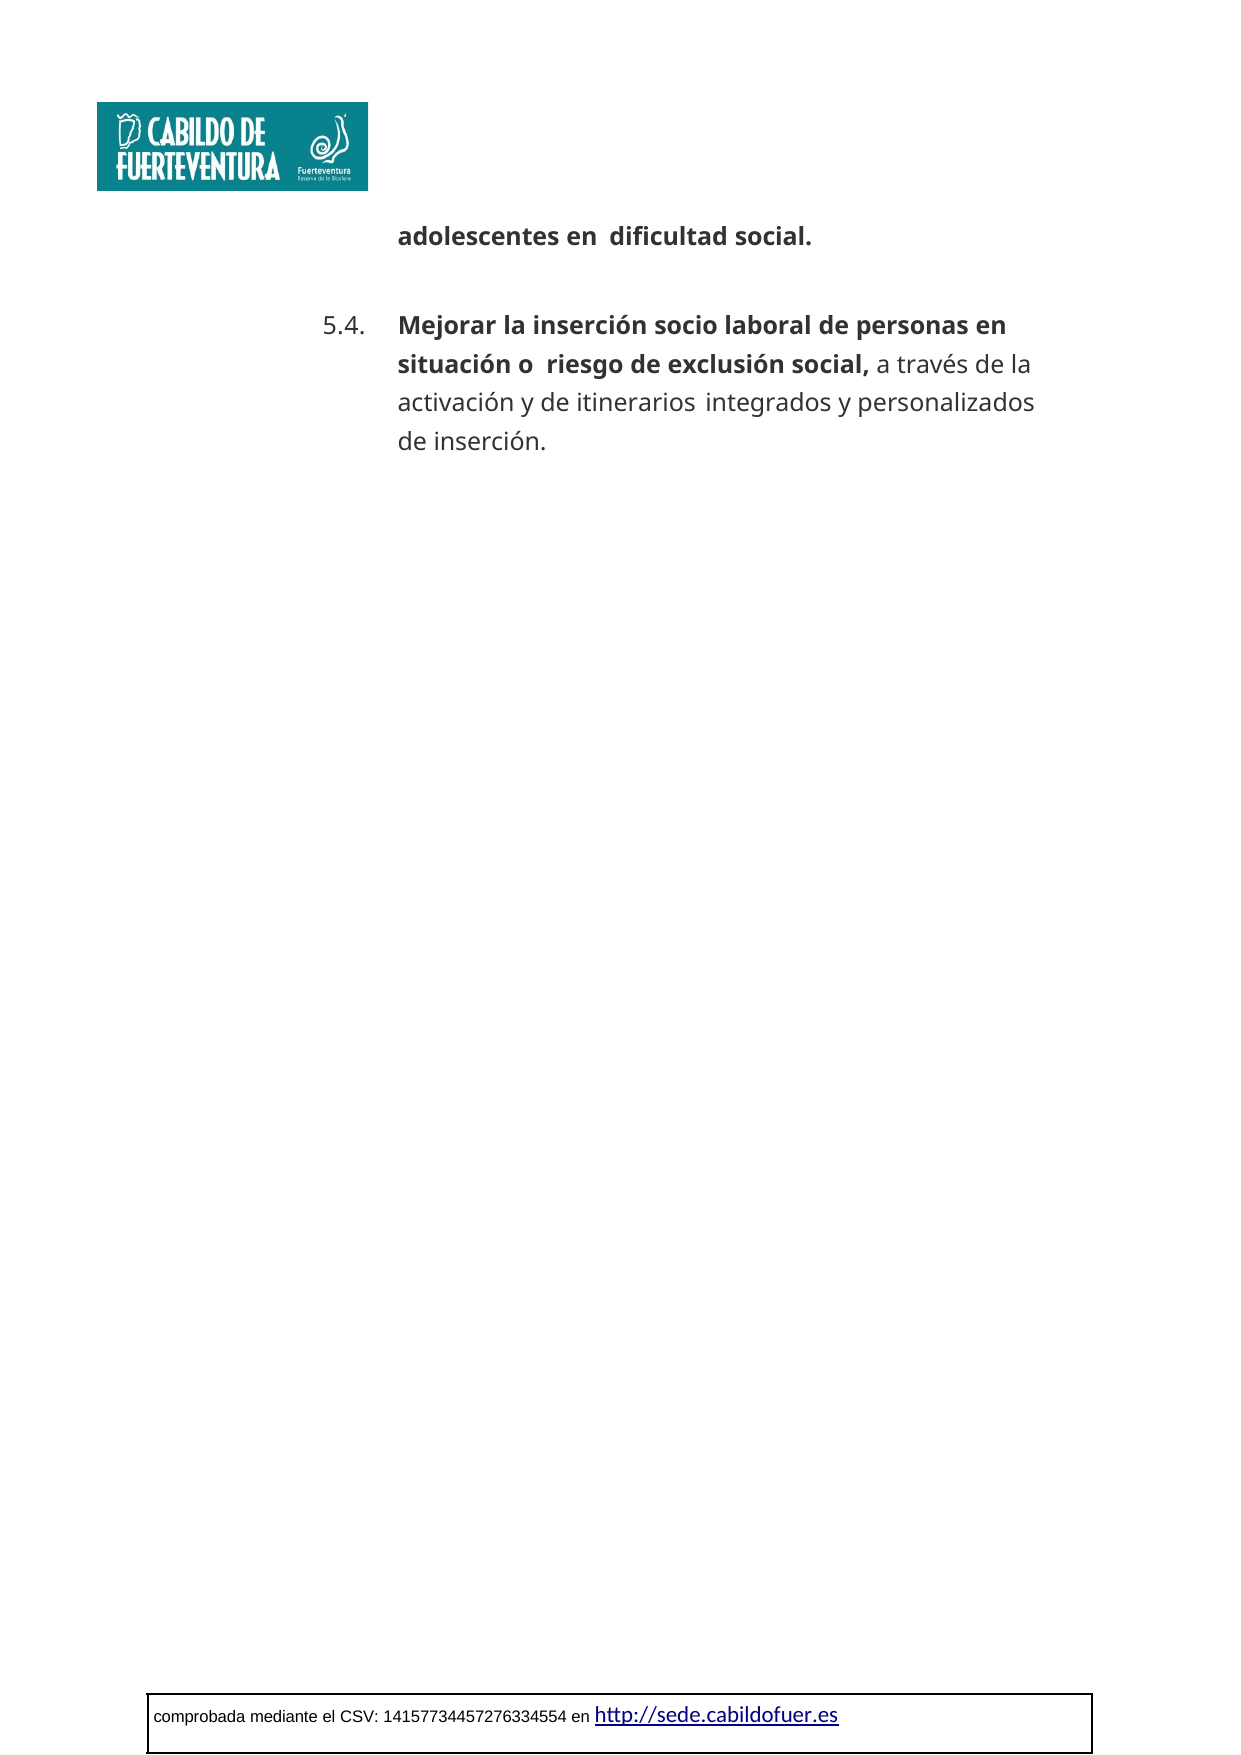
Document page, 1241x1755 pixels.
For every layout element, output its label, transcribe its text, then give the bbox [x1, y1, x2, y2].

list adolescentes en dificultad social. [322, 219, 991, 253]
list Mejorar la inserción socio laboral de personas en situación o riesgo de exclusión social, a través de la activación y de itinerarios integrados y personalizados de inserción. [322, 308, 1049, 457]
